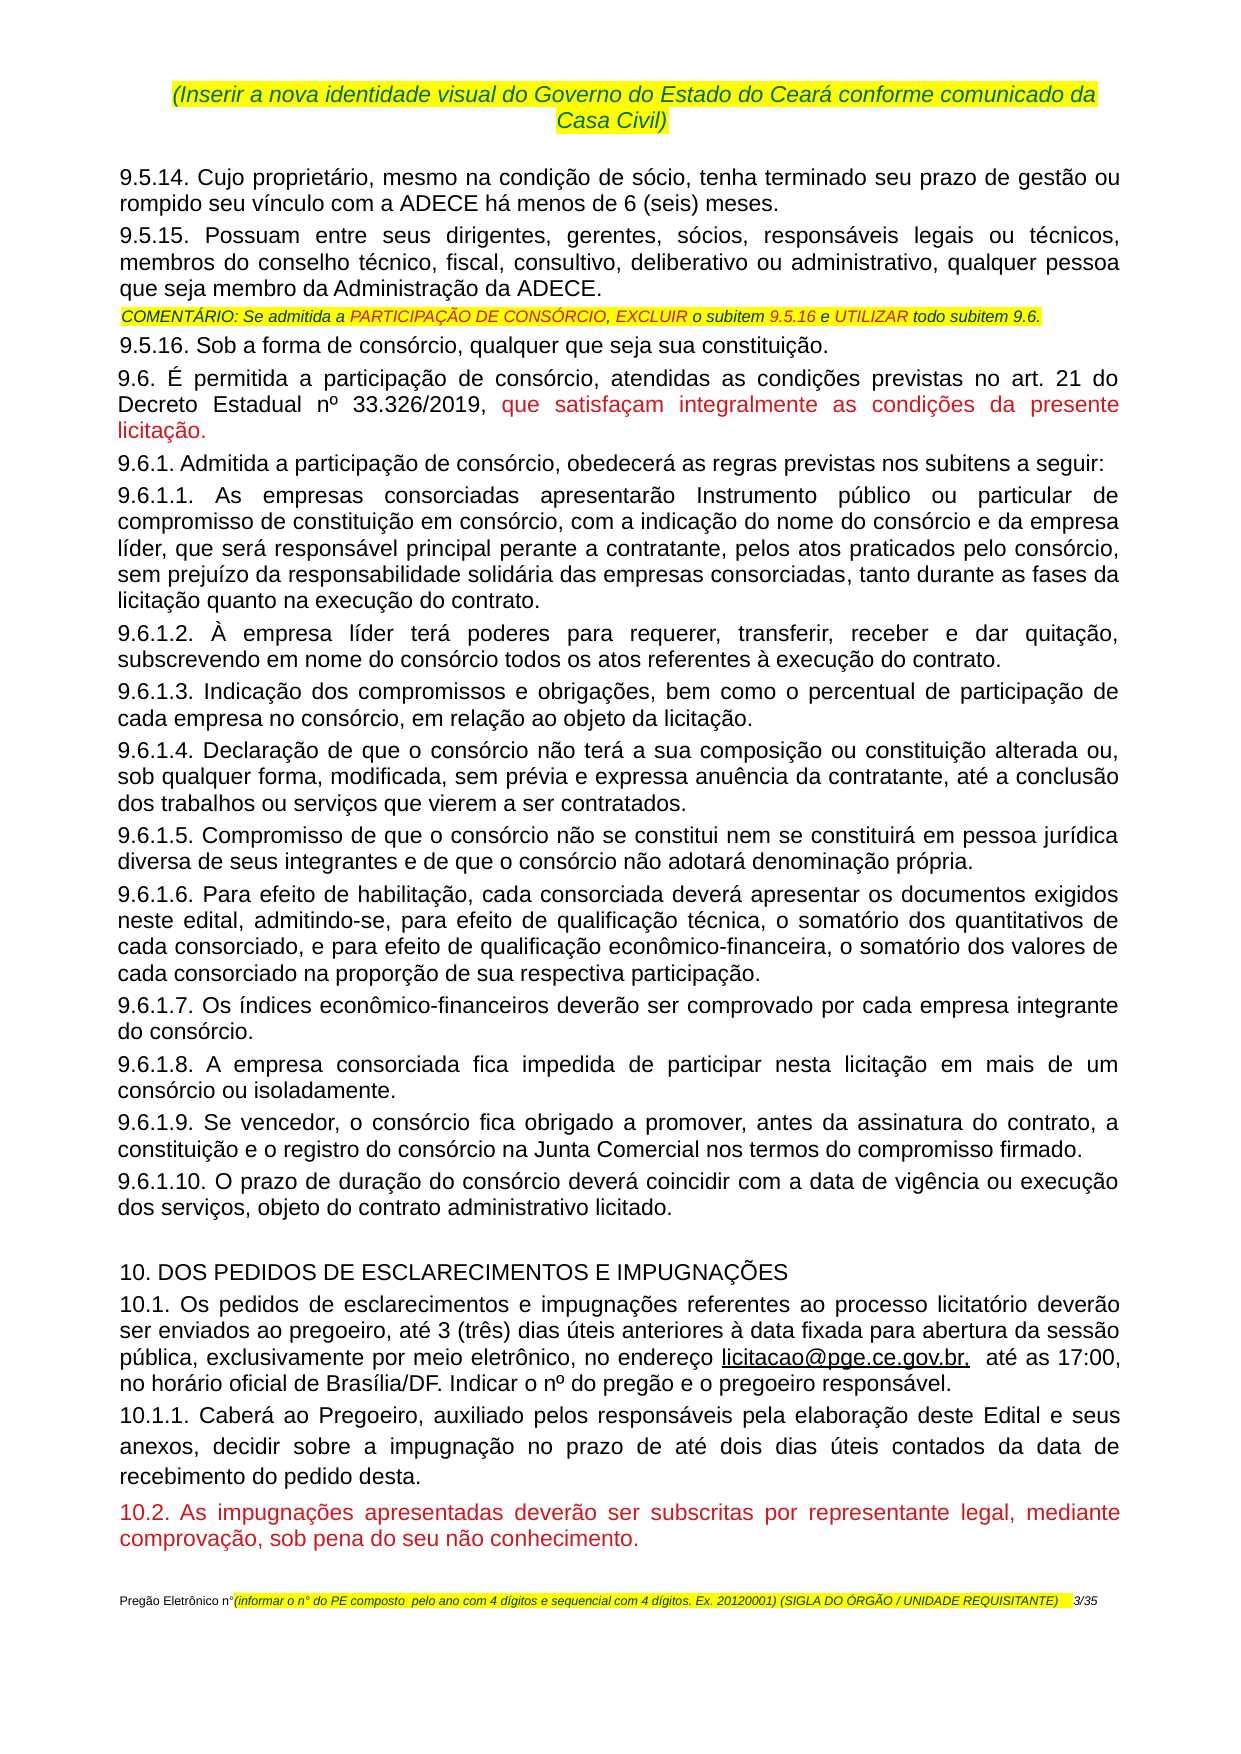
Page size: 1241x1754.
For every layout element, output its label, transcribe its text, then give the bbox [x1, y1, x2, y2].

text 9.6.1.8. A empresa consorciada fica impedida de participar nesta licitação em mais de um consórcio ou isoladamente. [117, 1051, 1119, 1103]
text 9.6.1.6. Para efeito de habilitação, cada consorciada deverá apresentar os documentos exigidos neste edital, admitindo-se, para efeito de qualificação técnica, o somatório dos quantitativos de cada consorciado, e para efeito de qualificação econômico-financeira, o somatório dos valores de cada consorciado na proporção de sua respectiva participação. [117, 881, 1119, 986]
text COMENTÁRIO: Se admitida a PARTICIPAÇÃO DE CONSÓRCIO, EXCLUIR o subitem 9.5.16 e UTILIZAR todo subitem 9.6. [121, 307, 1121, 326]
text 9.6. É permitida a participação de consórcio, atendidas as condições previstas no art. 21 do Decreto Estadual nº 33.326/2019, que satisfaçam integralmente as condições da presente licitação. [117, 364, 1119, 444]
text 9.6.1.3. Indicação dos compromissos e obrigações, bem como o percentual de participação de cada empresa no consórcio, em relação ao objeto da licitação. [117, 678, 1119, 731]
text 9.6.1.2. À empresa líder terá poderes para requerer, transferir, receber e dar quitação, subscrevendo em nome do consórcio todos os atos referentes à execução do contrato. [117, 619, 1119, 672]
text 9.6.1.4. Declaração de que o consórcio não terá a sua composição ou constituição alterada ou, sob qualquer forma, modificada, sem prévia e expressa anuência da contratante, até a conclusão dos trabalhos ou serviços que vierem a ser contratados. [117, 737, 1119, 816]
text 9.5.14. Cujo proprietário, mesmo na condição de sócio, tenha terminado seu prazo de gestão ou rompido seu vínculo com a ADECE há menos de 6 (seis) meses. [119, 163, 1121, 216]
text 9.5.15. Possuam entre seus dirigentes, gerentes, sócios, responsáveis legais ou técnicos, membros do conselho técnico, fiscal, consultivo, deliberativo ou administrativo, qualquer pessoa que seja membro da Administração da ADECE. [119, 222, 1120, 301]
text 9.6.1.1. As empresas consorciadas apresentarão Instrumento público ou particular de compromisso de constituição em consórcio, com a indicação do nome do consórcio e da empresa líder, que será responsável principal perante a contratante, pelos atos praticados pelo consórcio, sem prejuízo da responsabilidade solidária das empresas consorciadas, tanto durante as fases da licitação quanto na execução do contrato. [117, 482, 1119, 614]
text 10.1. Os pedidos de esclarecimentos e impugnações referentes ao processo licitatório deverão ser enviados ao pregoeiro, até 3 (três) dias úteis anteriores à data fixada para abertura da sessão pública, exclusivamente por meio eletrônico, no endereço licitacao@pge.ce.gov.br, até as 17:00, no horário oficial de Brasília/DF. Indicar o nº do pregão e o pregoeiro responsável. [119, 1291, 1121, 1396]
text 9.6.1.5. Compromisso de que o consórcio não se constitui nem se constituirá em pessoa jurídica diversa de seus integrantes e de que o consórcio não adotará denominação própria. [117, 822, 1119, 874]
list 10.1.1. Caberá ao Pregoeiro, auxiliado pelos responsáveis pela elaboração deste Edital e seus anexos, decidir sobre a impugnação no prazo de até dois dias úteis contados da data de recebimento do pedido desta. [119, 1402, 1121, 1489]
text 9.6.1.7. Os índices econômico-financeiros deverão ser comprovado por cada empresa integrante do consórcio. [117, 992, 1119, 1044]
text 10. DOS PEDIDOS DE ESCLARECIMENTOS E IMPUGNAÇÕES [119, 1259, 1121, 1285]
text 9.6.1.10. O prazo de duração do consórcio deverá coincidir com a data de vigência ou execução dos serviços, objeto do contrato administrativo licitado. [117, 1168, 1119, 1221]
text 10.2. As impugnações apresentadas deverão ser subscritas por representante legal, mediante comprovação, sob pena do seu não conhecimento. [119, 1499, 1121, 1552]
text 9.5.16. Sob a forma de consórcio, qualquer que seja sua constituição. [119, 332, 1121, 359]
text 9.6.1.9. Se vencedor, o consórcio fica obrigado a promover, antes da assinatura do contrato, a constituição e o registro do consórcio na Junta Comercial nos termos do compromisso firmado. [117, 1109, 1119, 1162]
text 9.6.1. Admitida a participação de consórcio, obedecerá as regras previstas nos subitens a seguir: [117, 449, 1119, 476]
